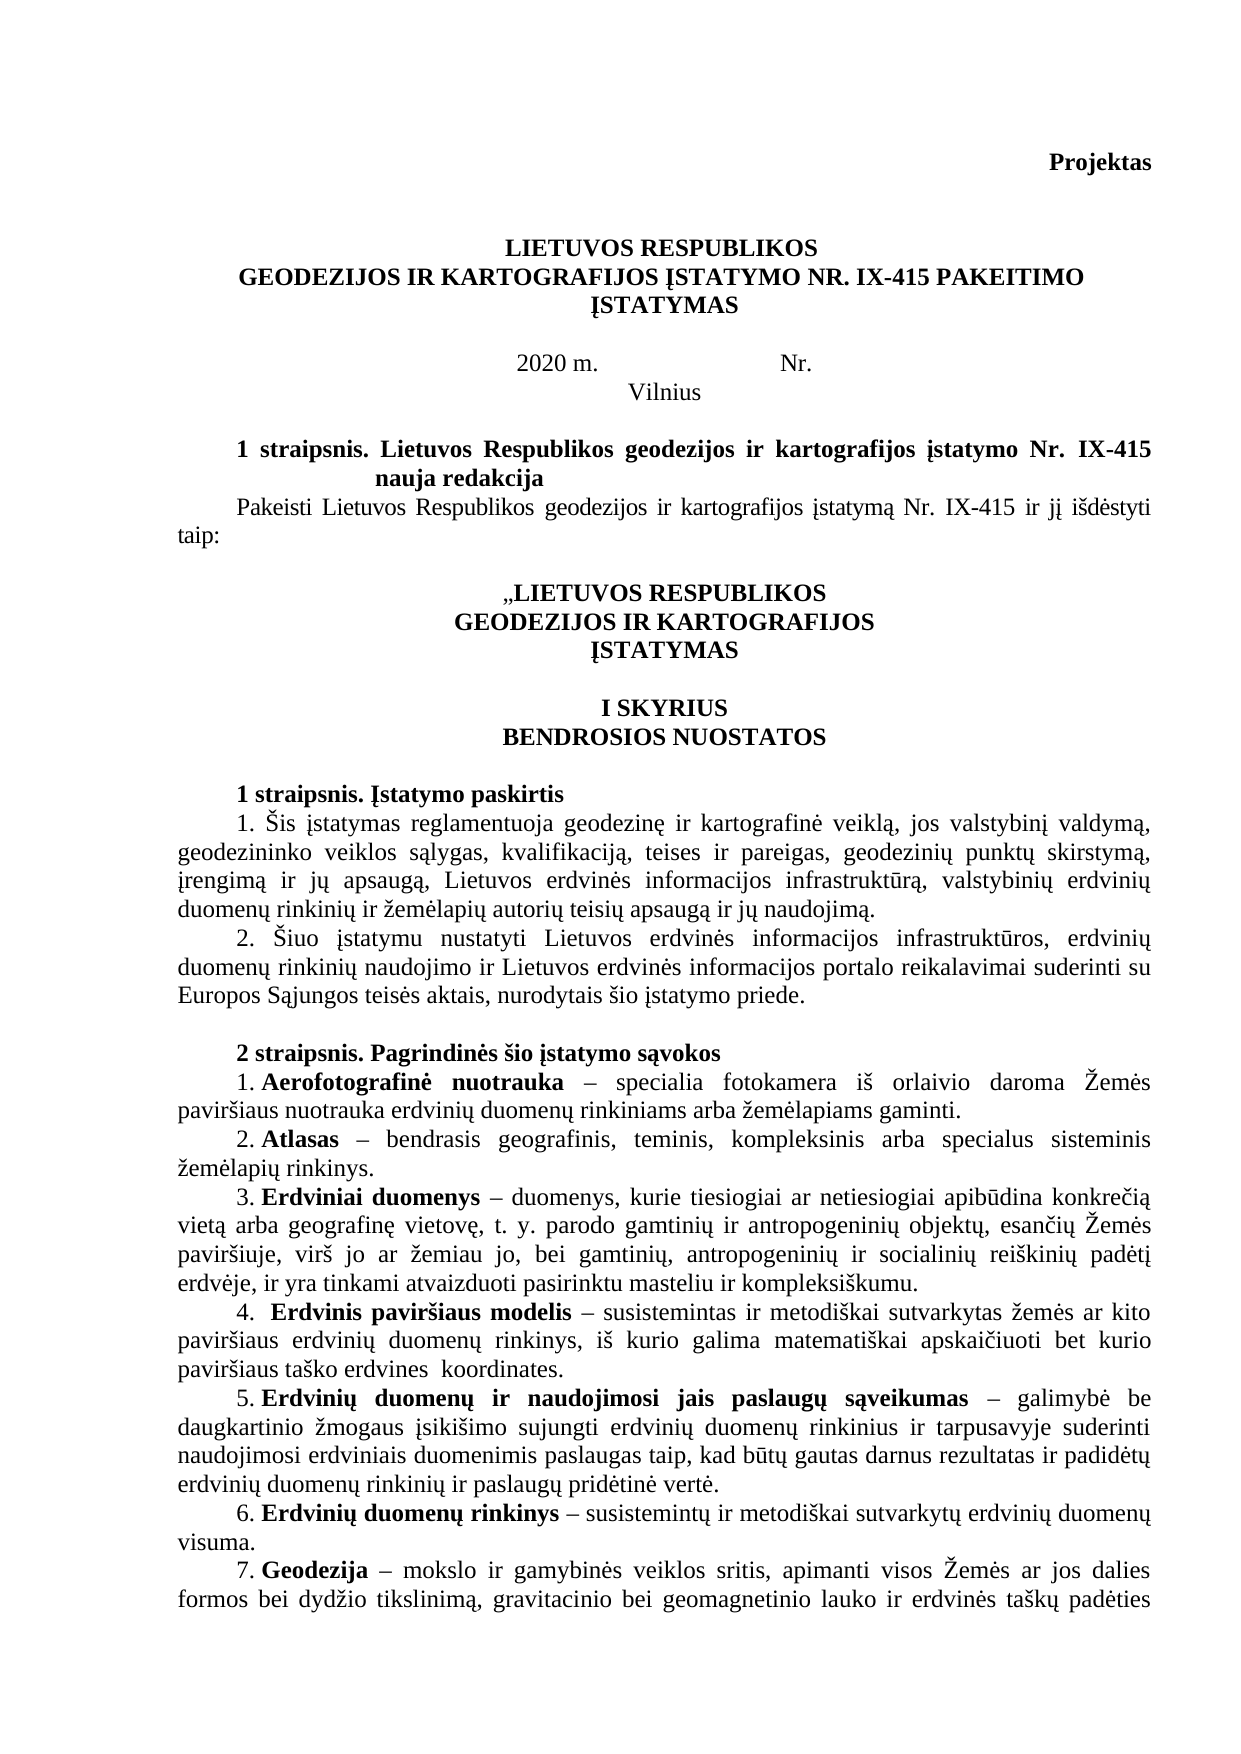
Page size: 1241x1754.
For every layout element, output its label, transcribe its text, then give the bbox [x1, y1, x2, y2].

text 4. Erdvinis paviršiaus modelis – susistemintas ir metodiškai sutvarkytas žemės ar kito paviršiaus erdvinių duomenų rinkinys, iš kurio galima matematiškai apskaičiuoti bet kurio paviršiaus taško erdvines koordinates. [177, 1297, 1152, 1383]
text 2. Atlasas – bendrasis geografinis, teminis, kompleksinis arba specialus sisteminis žemėlapių rinkinys. [177, 1124, 1152, 1182]
text 2 straipsnis. Pagrindinės šio įstatymo sąvokos [177, 1038, 1152, 1067]
text Vilnius [177, 377, 1152, 406]
text Projektas [177, 147, 1152, 176]
text Bendrosios nuostatos [177, 722, 1152, 751]
text ĮSTATYMAS [177, 291, 1152, 319]
text I skyrius [177, 693, 1152, 722]
text 6. Erdvinių duomenų rinkinys – susistemintų ir metodiškai sutvarkytų erdvinių duomenų visuma. [177, 1498, 1152, 1556]
text „LIETUVOS RESPUBLIKOS GEODEZIJOS IR KARTOGRAFIJOS ĮSTATYMAS [177, 578, 1152, 664]
text LIETUVOS RESPUBLIKOS [177, 233, 1152, 262]
text 5. Erdvinių duomenų ir naudojimosi jais paslaugų sąveikumas – galimybė be daugkartinio žmogaus įsikišimo sujungti erdvinių duomenų rinkinius ir tarpusavyje suderinti naudojimosi erdviniais duomenimis paslaugas taip, kad būtų gautas darnus rezultatas ir padidėtų erdvinių duomenų rinkinių ir paslaugų pridėtinė vertė. [177, 1383, 1152, 1498]
text GEODEZIJOS IR KARTOGRAFIJOS ĮSTATYMO NR. IX-415 PAKEITIMO [177, 262, 1152, 291]
text 1. Šis įstatymas reglamentuoja geodezinę ir kartografinė veiklą, jos valstybinį valdymą, geodezininko veiklos sąlygas, kvalifikaciją, teises ir pareigas, geodezinių punktų skirstymą, įrengimą ir jų apsaugą, Lietuvos erdvinės informacijos infrastruktūrą, valstybinių erdvinių duomenų rinkinių ir žemėlapių autorių teisių apsaugą ir jų naudojimą. [177, 808, 1152, 923]
text 1 straipsnis. Lietuvos Respublikos geodezijos ir kartografijos įstatymo Nr. IX-415 nauja redakcija [236, 434, 1152, 492]
text 2. Šiuo įstatymu nustatyti Lietuvos erdvinės informacijos infrastruktūros, erdvinių duomenų rinkinių naudojimo ir Lietuvos erdvinės informacijos portalo reikalavimai suderinti su Europos Sąjungos teisės aktais, nurodytais šio įstatymo priede. [177, 923, 1152, 1009]
text Pakeisti Lietuvos Respublikos geodezijos ir kartografijos įstatymą Nr. IX-415 ir jį išdėstyti taip: [177, 492, 1152, 549]
text 3. Erdviniai duomenys – duomenys, kurie tiesiogiai ar netiesiogiai apibūdina konkrečią vietą arba geografinę vietovę, t. y. parodo gamtinių ir antropogeninių objektų, esančių Žemės paviršiuje, virš jo ar žemiau jo, bei gamtinių, antropogeninių ir socialinių reiškinių padėtį erdvėje, ir yra tinkami atvaizduoti pasirinktu masteliu ir kompleksiškumu. [177, 1182, 1152, 1297]
text 7. Geodezija – mokslo ir gamybinės veiklos sritis, apimanti visos Žemės ar jos dalies formos bei dydžio tikslinimą, gravitacinio bei geomagnetinio lauko ir erdvinės taškų padėties [177, 1556, 1152, 1613]
text 1 straipsnis. Įstatymo paskirtis [177, 779, 1152, 808]
text 2020 m. Nr. [177, 348, 1152, 377]
text 1. Aerofotografinė nuotrauka – specialia fotokamera iš orlaivio daroma Žemės paviršiaus nuotrauka erdvinių duomenų rinkiniams arba žemėlapiams gaminti. [177, 1067, 1152, 1124]
